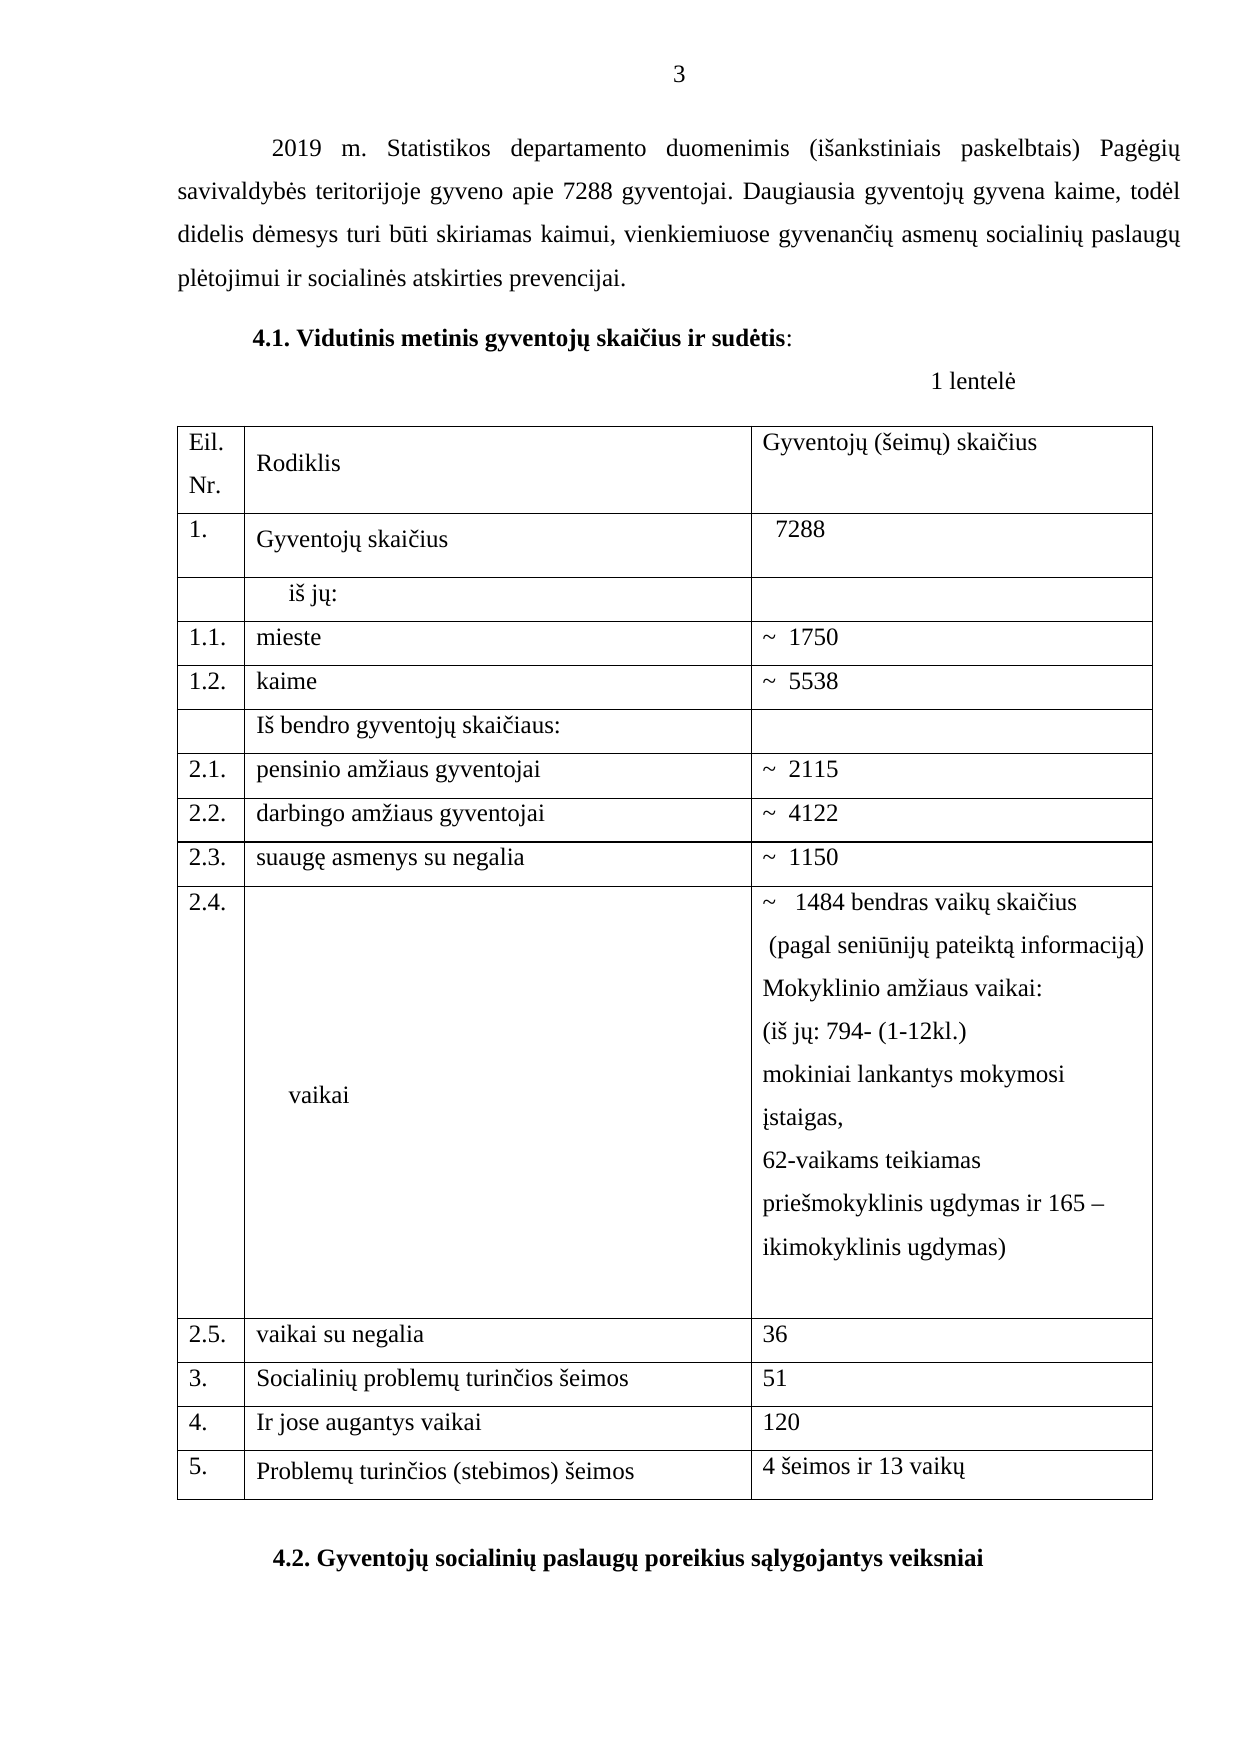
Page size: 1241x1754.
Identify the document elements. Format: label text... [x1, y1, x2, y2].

table_header Eil. Nr. [178, 427, 244, 513]
table_cell 4. [178, 1407, 244, 1450]
table_cell Gyventojų skaičius [245, 514, 751, 577]
table_cell 120 [752, 1407, 1152, 1450]
table_cell iš jų: [245, 578, 751, 621]
table_cell mieste [245, 622, 751, 665]
table_cell [178, 710, 244, 753]
table_cell kaime [245, 666, 751, 709]
table_cell 2.2. [178, 799, 244, 841]
table_cell darbingo amžiaus gyventojai [245, 799, 751, 841]
table_cell [752, 710, 1152, 753]
table_cell Socialinių problemų turinčios šeimos [245, 1363, 751, 1406]
table_cell 5. [178, 1451, 244, 1499]
table_header Gyventojų (šeimų) skaičius [752, 427, 1152, 513]
table_cell Iš bendro gyventojų skaičiaus: [245, 710, 751, 753]
table_cell 4 šeimos ir 13 vaikų [752, 1451, 1152, 1499]
text 4.2. Gyventojų socialinių paslaugų poreikius sąlygojantys veiksniai [177, 1543, 1240, 1572]
table_cell 2.3. [178, 843, 244, 886]
table_cell [178, 578, 244, 621]
table_cell Problemų turinčios (stebimos) šeimos [245, 1451, 751, 1499]
text 4.1. Vidutinis metinis gyventojų skaičius ir sudėtis: [177, 323, 1181, 351]
table_cell vaikai [245, 887, 751, 1318]
text 1 lentelė [177, 366, 1181, 394]
table_cell 1.2. [178, 666, 244, 709]
table_cell Ir jose augantys vaikai [245, 1407, 751, 1450]
table_cell 2.4. [178, 887, 244, 1318]
table_cell suaugę asmenys su negalia [245, 843, 751, 886]
table_cell ~ 1150 [752, 843, 1152, 886]
table_header Rodiklis [245, 427, 751, 513]
table_cell 51 [752, 1363, 1152, 1406]
table_cell 1.1. [178, 622, 244, 665]
table_cell ~ 4122 [752, 799, 1152, 841]
table_cell ~ 1750 [752, 622, 1152, 665]
table_cell pensinio amžiaus gyventojai [245, 754, 751, 797]
table_cell ~ 1484 bendras vaikų skaičius (pagal seniūnijų pateiktą informaciją) Mokyklinio amžiaus vaikai: (iš jų: 794- (1-12kl.) mokiniai lankantys mokymosi įstaigas, 62-vaikams teikiamas priešmokyklinis ugdymas ir 165 – ikimokyklinis ugdymas) [752, 887, 1152, 1318]
table_cell 1. [178, 514, 244, 577]
table_cell 36 [752, 1319, 1152, 1362]
table_cell ~ 2115 [752, 754, 1152, 797]
table_cell [752, 578, 1152, 621]
table_cell 3. [178, 1363, 244, 1406]
table_cell 7288 [752, 514, 1152, 577]
table_cell 2.5. [178, 1319, 244, 1362]
table_cell ~ 5538 [752, 666, 1152, 709]
text 2019 m. Statistikos departamento duomenimis (išankstiniais paskelbtais) Pagėgių savivaldybės teritorijoje gyveno apie 7288 gyventojai. Daugiausia gyventojų gyvena kaime, todėl didelis dėmesys turi būti skiriamas kaimui, vienkiemiuose gyvenančių asmenų socialinių paslaugų plėtojimui ir socialinės atskirties prevencijai. [177, 133, 1181, 291]
table_cell 2.1. [178, 754, 244, 797]
table_cell vaikai su negalia [245, 1319, 751, 1362]
